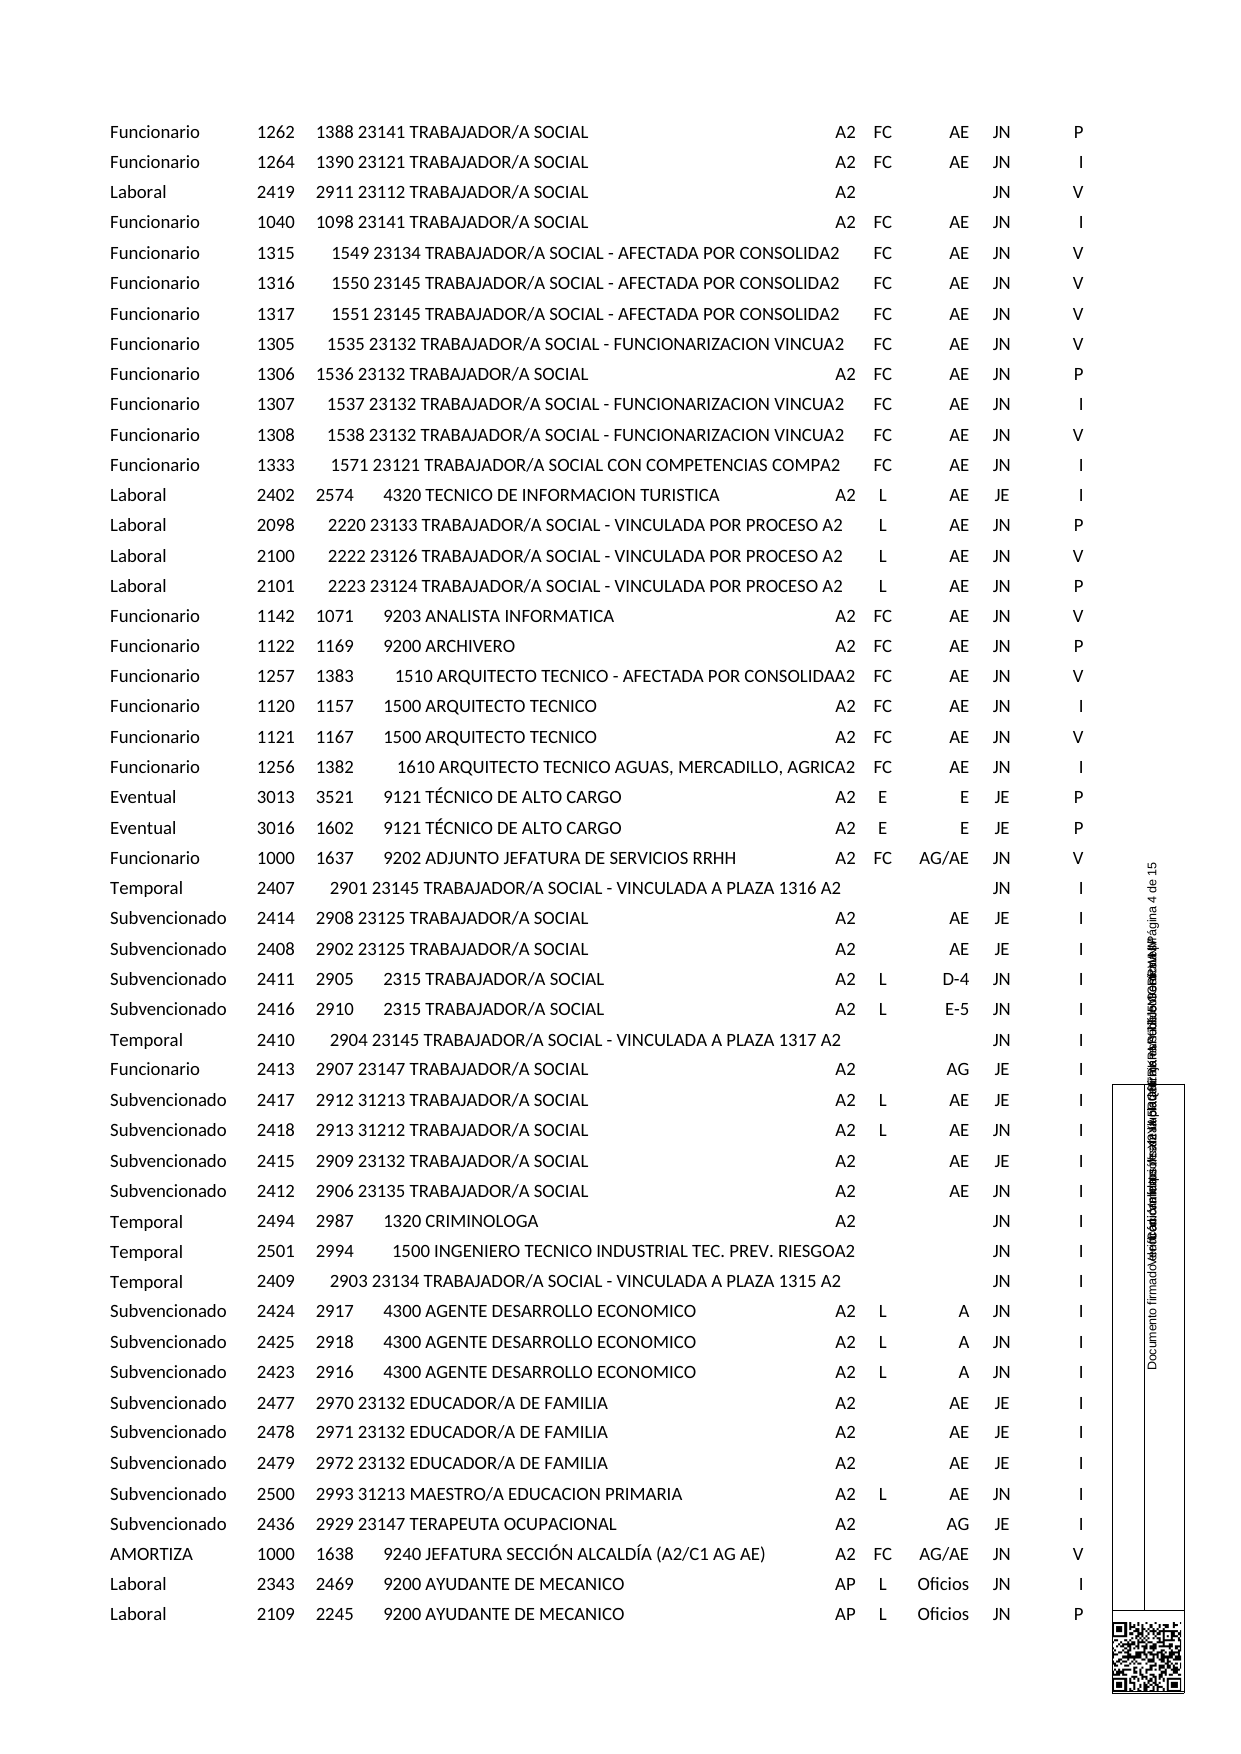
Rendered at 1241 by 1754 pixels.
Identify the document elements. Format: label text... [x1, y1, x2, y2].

table_cell JN [978, 1237, 1026, 1267]
table_cell P [1026, 571, 1092, 601]
table_cell V [1026, 299, 1092, 329]
table_cell 1169 9200 ARCHIVERO A2 [310, 632, 861, 662]
table_cell JN [978, 1206, 1026, 1237]
table_cell 2418 [242, 1116, 309, 1146]
table_cell 2413 [242, 1055, 309, 1085]
table_cell 2494 [242, 1206, 309, 1237]
table_cell E [861, 813, 903, 843]
table_cell FC [861, 359, 903, 390]
table_cell 2425 [242, 1328, 309, 1358]
table_cell 2993 31213 MAESTRO/A EDUCACION PRIMARIA A2 [310, 1479, 861, 1509]
table_cell I [1026, 1146, 1092, 1176]
table_cell V [1026, 601, 1092, 632]
table_cell 2220 23133 TRABAJADOR/A SOCIAL - VINCULADA POR PROCESO A2 [310, 511, 861, 541]
table_cell AE [904, 209, 977, 238]
table_cell Funcionario [79, 299, 242, 329]
table_cell 1264 [242, 148, 309, 178]
table_cell [904, 1237, 977, 1267]
table_cell L [861, 511, 903, 541]
table_cell AE [904, 1176, 977, 1206]
table_cell [861, 1418, 903, 1448]
table_cell 2994 1500 INGENIERO TECNICO INDUSTRIAL TEC. PREV. RIESGOA2 [310, 1237, 861, 1267]
table_cell L [861, 1298, 903, 1327]
table_cell JN [978, 601, 1026, 632]
table_cell AE [904, 1085, 977, 1116]
table_cell 1306 [242, 359, 309, 390]
table_cell Subvencionado [79, 1176, 242, 1206]
table_cell JN [978, 148, 1026, 178]
table_cell I [1026, 995, 1092, 1025]
table_cell AG [904, 1509, 977, 1539]
table_cell E [904, 813, 977, 843]
table_cell JN [978, 1358, 1026, 1388]
table_cell [861, 874, 903, 904]
table_cell AE [904, 239, 977, 269]
table_cell I [1026, 480, 1092, 511]
table_header JN [978, 100, 1026, 148]
table_cell 2912 31213 TRABAJADOR/A SOCIAL A2 [310, 1085, 861, 1116]
table_cell JN [978, 299, 1026, 329]
table_cell 1536 23132 TRABAJADOR/A SOCIAL A2 [310, 359, 861, 390]
table_cell AE [904, 662, 977, 692]
table_cell 2908 23125 TRABAJADOR/A SOCIAL A2 [310, 904, 861, 934]
table_cell 1040 [242, 209, 309, 238]
table_cell JE [978, 480, 1026, 511]
table_cell JN [978, 1176, 1026, 1206]
table_cell 2109 [242, 1600, 309, 1630]
table_cell Funcionario [79, 753, 242, 783]
table_cell 3521 9121 TÉCNICO DE ALTO CARGO A2 [310, 783, 861, 813]
table_header 1388 23141 TRABAJADOR/A SOCIAL A2 [310, 100, 861, 148]
table_cell 1638 9240 JEFATURA SECCIÓN ALCALDÍA (A2/C1 AG AE) A2 [310, 1539, 861, 1570]
table_cell AE [904, 1146, 977, 1176]
table_cell 3016 [242, 813, 309, 843]
table_cell 2436 [242, 1509, 309, 1539]
table_cell 2409 [242, 1267, 309, 1297]
table_cell AE [904, 541, 977, 571]
table_cell 2402 [242, 480, 309, 511]
table_cell FC [861, 753, 903, 783]
table_cell 2916 4300 AGENTE DESARROLLO ECONOMICO A2 [310, 1358, 861, 1388]
table_cell JN [978, 1298, 1026, 1327]
table_cell AE [904, 904, 977, 934]
table_cell E [904, 783, 977, 813]
table_cell P [1026, 813, 1092, 843]
table_cell Funcionario [79, 693, 242, 722]
table_cell 1637 9202 ADJUNTO JEFATURA DE SERVICIOS RRHH A2 [310, 844, 861, 874]
table_cell Laboral [79, 571, 242, 601]
table_cell JN [978, 359, 1026, 390]
table_cell I [1026, 209, 1092, 238]
table_cell V [1026, 269, 1092, 299]
table_cell Subvencionado [79, 1298, 242, 1327]
table_cell I [1026, 1025, 1092, 1055]
table_cell 1390 23121 TRABAJADOR/A SOCIAL A2 [310, 148, 861, 178]
table_cell 2478 [242, 1418, 309, 1448]
table_cell 1571 23121 TRABAJADOR/A SOCIAL CON COMPETENCIAS COMPA2 [310, 450, 861, 480]
table_cell 2343 [242, 1570, 309, 1600]
table_cell 1122 [242, 632, 309, 662]
table_cell V [1026, 178, 1092, 208]
table_cell I [1026, 1055, 1092, 1085]
table_cell [861, 1509, 903, 1539]
table_cell E [861, 783, 903, 813]
table_cell 2574 4320 TECNICO DE INFORMACION TURISTICA A2 [310, 480, 861, 511]
table_cell A [904, 1298, 977, 1327]
table_cell L [861, 1328, 903, 1358]
table_cell FC [861, 420, 903, 450]
table_cell 2223 23124 TRABAJADOR/A SOCIAL - VINCULADA POR PROCESO A2 [310, 571, 861, 601]
table_cell AG [904, 1055, 977, 1085]
table_cell [904, 1267, 977, 1297]
table_cell JN [978, 1116, 1026, 1146]
table_cell FC [861, 1539, 903, 1570]
table_cell JN [978, 269, 1026, 299]
table_cell AE [904, 1418, 977, 1448]
table_cell 2101 [242, 571, 309, 601]
table_cell Funcionario [79, 844, 242, 874]
table_cell Funcionario [79, 723, 242, 753]
table_cell I [1026, 1479, 1092, 1509]
table_cell 2911 23112 TRABAJADOR/A SOCIAL A2 [310, 178, 861, 208]
table_cell 2909 23132 TRABAJADOR/A SOCIAL A2 [310, 1146, 861, 1176]
table_cell 2417 [242, 1085, 309, 1116]
table_cell 2407 [242, 874, 309, 904]
table_cell D-4 [904, 964, 977, 995]
table_cell Subvencionado [79, 995, 242, 1025]
table_cell P [1026, 511, 1092, 541]
table_cell AG/AE [904, 1539, 977, 1570]
table_cell FC [861, 632, 903, 662]
table_cell Funcionario [79, 329, 242, 359]
table_header 1262 [242, 100, 309, 148]
table_cell AE [904, 1116, 977, 1146]
table_cell Funcionario [79, 662, 242, 692]
table_cell I [1026, 1116, 1092, 1146]
table_cell Subvencionado [79, 1418, 242, 1448]
table_cell AE [904, 450, 977, 480]
table_cell AE [904, 1479, 977, 1509]
table_cell L [861, 1479, 903, 1509]
table_cell Oficios [904, 1600, 977, 1630]
table_cell 2905 2315 TRABAJADOR/A SOCIAL A2 [310, 964, 861, 995]
table_cell 2972 23132 EDUCADOR/A DE FAMILIA A2 [310, 1449, 861, 1479]
table_cell JN [978, 1539, 1026, 1570]
table_cell L [861, 1085, 903, 1116]
table_cell [904, 178, 977, 208]
table_cell 1167 1500 ARQUITECTO TECNICO A2 [310, 723, 861, 753]
table_cell I [1026, 1328, 1092, 1358]
table_cell Funcionario [79, 148, 242, 178]
table_cell I [1026, 1085, 1092, 1116]
table_cell JE [978, 1388, 1026, 1418]
table_cell [904, 874, 977, 904]
table_cell Laboral [79, 1570, 242, 1600]
table_cell A [904, 1358, 977, 1388]
table_cell Temporal [79, 1206, 242, 1237]
table_cell L [861, 1570, 903, 1600]
table_cell 1549 23134 TRABAJADOR/A SOCIAL - AFECTADA POR CONSOLIDA2 [310, 239, 861, 269]
table_cell AE [904, 753, 977, 783]
table_cell JN [978, 874, 1026, 904]
table_cell AE [904, 480, 977, 511]
table_cell 2408 [242, 934, 309, 964]
table_cell JE [978, 783, 1026, 813]
table_cell Funcionario [79, 450, 242, 480]
table_cell FC [861, 209, 903, 238]
table_cell Subvencionado [79, 1146, 242, 1176]
table_cell 2906 23135 TRABAJADOR/A SOCIAL A2 [310, 1176, 861, 1206]
table_cell I [1026, 874, 1092, 904]
table_cell Subvencionado [79, 904, 242, 934]
table_cell V [1026, 723, 1092, 753]
table_cell 2987 1320 CRIMINOLOGA A2 [310, 1206, 861, 1237]
table_cell P [1026, 1600, 1092, 1630]
table_cell 1538 23132 TRABAJADOR/A SOCIAL - FUNCIONARIZACION VINCUA2 [310, 420, 861, 450]
table_cell JN [978, 1479, 1026, 1509]
table_cell JN [978, 541, 1026, 571]
table_cell I [1026, 1418, 1092, 1448]
table_cell JN [978, 995, 1026, 1025]
table_cell L [861, 1116, 903, 1146]
table_cell AE [904, 420, 977, 450]
table_cell I [1026, 1176, 1092, 1206]
table_cell JE [978, 813, 1026, 843]
picture [1113, 1622, 1182, 1691]
table_cell Oficios [904, 1570, 977, 1600]
table_cell 2501 [242, 1237, 309, 1267]
table_cell JE [978, 904, 1026, 934]
table_cell I [1026, 964, 1092, 995]
table_cell E-5 [904, 995, 977, 1025]
table_cell JN [978, 1570, 1026, 1600]
table_cell P [1026, 632, 1092, 662]
table_cell JE [978, 1146, 1026, 1176]
table_cell Funcionario [79, 420, 242, 450]
table_cell V [1026, 1539, 1092, 1570]
table_cell I [1026, 1237, 1092, 1267]
table_cell 1256 [242, 753, 309, 783]
table_cell JE [978, 934, 1026, 964]
table_cell [861, 178, 903, 208]
table_cell AE [904, 723, 977, 753]
table_cell Subvencionado [79, 964, 242, 995]
table_cell V [1026, 662, 1092, 692]
table_cell 2414 [242, 904, 309, 934]
table_header AE [904, 100, 977, 148]
table_cell I [1026, 1358, 1092, 1388]
table_cell 1551 23145 TRABAJADOR/A SOCIAL - AFECTADA POR CONSOLIDA2 [310, 299, 861, 329]
table_cell [904, 1206, 977, 1237]
table_cell FC [861, 693, 903, 722]
table_cell AE [904, 601, 977, 632]
table_cell AE [904, 359, 977, 390]
table_cell 1157 1500 ARQUITECTO TECNICO A2 [310, 693, 861, 722]
table_cell [861, 1025, 903, 1055]
table_cell JN [978, 178, 1026, 208]
table_cell [861, 1176, 903, 1206]
table_header FC [861, 100, 903, 148]
table_cell JN [978, 1328, 1026, 1358]
table_cell Funcionario [79, 1055, 242, 1085]
table_cell 1257 [242, 662, 309, 692]
table_cell L [861, 964, 903, 995]
table_cell JN [978, 662, 1026, 692]
table_cell 1120 [242, 693, 309, 722]
table_cell Funcionario [79, 209, 242, 238]
table_cell FC [861, 723, 903, 753]
table_cell I [1026, 1570, 1092, 1600]
table_cell P [1026, 783, 1092, 813]
table_cell Funcionario [79, 601, 242, 632]
table_cell 1071 9203 ANALISTA INFORMATICA A2 [310, 601, 861, 632]
table_cell L [861, 480, 903, 511]
table_cell Subvencionado [79, 1388, 242, 1418]
table_cell AE [904, 693, 977, 722]
table_cell V [1026, 541, 1092, 571]
table_cell 2222 23126 TRABAJADOR/A SOCIAL - VINCULADA POR PROCESO A2 [310, 541, 861, 571]
table_cell 2477 [242, 1388, 309, 1418]
table_cell [861, 1388, 903, 1418]
table_cell 1098 23141 TRABAJADOR/A SOCIAL A2 [310, 209, 861, 238]
table_cell FC [861, 239, 903, 269]
table_cell FC [861, 299, 903, 329]
table_cell JE [978, 1509, 1026, 1539]
table_cell I [1026, 753, 1092, 783]
table_cell 2419 [242, 178, 309, 208]
table_cell 2416 [242, 995, 309, 1025]
table_cell L [861, 1358, 903, 1388]
table_cell FC [861, 450, 903, 480]
table_cell Subvencionado [79, 1509, 242, 1539]
table_cell 2412 [242, 1176, 309, 1206]
table_cell 1000 [242, 1539, 309, 1570]
table_cell 1333 [242, 450, 309, 480]
table_cell Subvencionado [79, 934, 242, 964]
table_cell JN [978, 632, 1026, 662]
table_cell 1550 23145 TRABAJADOR/A SOCIAL - AFECTADA POR CONSOLIDA2 [310, 269, 861, 299]
table_cell L [861, 541, 903, 571]
table_cell Subvencionado [79, 1358, 242, 1388]
table_cell Eventual [79, 783, 242, 813]
table_cell I [1026, 1509, 1092, 1539]
table_cell AE [904, 148, 977, 178]
table_cell 2929 23147 TERAPEUTA OCUPACIONAL A2 [310, 1509, 861, 1539]
table_cell Subvencionado [79, 1116, 242, 1146]
table_cell Laboral [79, 178, 242, 208]
table_cell 1316 [242, 269, 309, 299]
table_cell AMORTIZA [79, 1539, 242, 1570]
table_cell 1000 [242, 844, 309, 874]
table_cell [861, 1146, 903, 1176]
table_cell I [1026, 1206, 1092, 1237]
table_cell 2917 4300 AGENTE DESARROLLO ECONOMICO A2 [310, 1298, 861, 1327]
table_cell 1537 23132 TRABAJADOR/A SOCIAL - FUNCIONARIZACION VINCUA2 [310, 390, 861, 420]
table_cell Funcionario [79, 359, 242, 390]
table_cell 2903 23134 TRABAJADOR/A SOCIAL - VINCULADA A PLAZA 1315 A2 [310, 1267, 861, 1297]
table_cell 2424 [242, 1298, 309, 1327]
table_cell 2245 9200 AYUDANTE DE MECANICO AP [310, 1600, 861, 1630]
table_cell V [1026, 329, 1092, 359]
table_cell 1308 [242, 420, 309, 450]
table_cell 2100 [242, 541, 309, 571]
table_cell Funcionario [79, 269, 242, 299]
table_cell I [1026, 450, 1092, 480]
table_cell [861, 1449, 903, 1479]
table_header P [1026, 100, 1092, 148]
table_cell 2500 [242, 1479, 309, 1509]
table_cell Temporal [79, 1025, 242, 1055]
table_cell 2098 [242, 511, 309, 541]
table_cell Laboral [79, 1600, 242, 1630]
table_cell 2479 [242, 1449, 309, 1479]
table_cell 2411 [242, 964, 309, 995]
table_cell 3013 [242, 783, 309, 813]
table_cell AE [904, 329, 977, 359]
table_cell I [1026, 1388, 1092, 1418]
table_cell AG/AE [904, 844, 977, 874]
table_header Funcionario [79, 100, 242, 148]
table_cell JE [978, 1055, 1026, 1085]
table_cell 2913 31212 TRABAJADOR/A SOCIAL A2 [310, 1116, 861, 1146]
table_cell JN [978, 450, 1026, 480]
table_cell JE [978, 1449, 1026, 1479]
table_cell [861, 1267, 903, 1297]
table_cell FC [861, 662, 903, 692]
table_cell I [1026, 1298, 1092, 1327]
table_cell 2469 9200 AYUDANTE DE MECANICO AP [310, 1570, 861, 1600]
table_cell Temporal [79, 1267, 242, 1297]
table_cell I [1026, 1449, 1092, 1479]
table_cell [861, 1055, 903, 1085]
table_cell L [861, 1600, 903, 1630]
table_cell Subvencionado [79, 1449, 242, 1479]
table_cell FC [861, 390, 903, 420]
table_cell FC [861, 269, 903, 299]
table_cell JE [978, 1418, 1026, 1448]
table_cell 1142 [242, 601, 309, 632]
table_cell 2901 23145 TRABAJADOR/A SOCIAL - VINCULADA A PLAZA 1316 A2 [310, 874, 861, 904]
table_cell 1315 [242, 239, 309, 269]
table_cell 1535 23132 TRABAJADOR/A SOCIAL - FUNCIONARIZACION VINCUA2 [310, 329, 861, 359]
table_cell JN [978, 511, 1026, 541]
table_cell JN [978, 1025, 1026, 1055]
table_cell Laboral [79, 541, 242, 571]
table_cell 1121 [242, 723, 309, 753]
table_cell [861, 934, 903, 964]
table_cell Eventual [79, 813, 242, 843]
table_cell L [861, 995, 903, 1025]
table_cell JN [978, 753, 1026, 783]
table_cell Subvencionado [79, 1479, 242, 1509]
table_cell 2907 23147 TRABAJADOR/A SOCIAL A2 [310, 1055, 861, 1085]
table_cell Funcionario [79, 390, 242, 420]
table_cell 2918 4300 AGENTE DESARROLLO ECONOMICO A2 [310, 1328, 861, 1358]
table_cell JN [978, 1267, 1026, 1297]
table_cell Subvencionado [79, 1085, 242, 1116]
table_cell [861, 904, 903, 934]
table_cell 2970 23132 EDUCADOR/A DE FAMILIA A2 [310, 1388, 861, 1418]
table_cell 2971 23132 EDUCADOR/A DE FAMILIA A2 [310, 1418, 861, 1448]
table_cell JN [978, 723, 1026, 753]
table_cell AE [904, 1449, 977, 1479]
table_cell AE [904, 571, 977, 601]
table_cell AE [904, 299, 977, 329]
table_cell 1317 [242, 299, 309, 329]
table_cell JN [978, 1600, 1026, 1630]
table_cell 2410 [242, 1025, 309, 1055]
table_cell AE [904, 1388, 977, 1418]
table_cell [861, 1237, 903, 1267]
table_cell [861, 1206, 903, 1237]
table_cell Temporal [79, 874, 242, 904]
table_cell AE [904, 269, 977, 299]
table_cell JN [978, 239, 1026, 269]
table_cell JN [978, 693, 1026, 722]
table_cell 2902 23125 TRABAJADOR/A SOCIAL A2 [310, 934, 861, 964]
table_cell A [904, 1328, 977, 1358]
table_cell JN [978, 390, 1026, 420]
table_cell V [1026, 420, 1092, 450]
table_cell V [1026, 844, 1092, 874]
table_cell 1307 [242, 390, 309, 420]
table_cell 1382 1610 ARQUITECTO TECNICO AGUAS, MERCADILLO, AGRICA2 [310, 753, 861, 783]
table_cell 2910 2315 TRABAJADOR/A SOCIAL A2 [310, 995, 861, 1025]
table_cell I [1026, 934, 1092, 964]
table_cell JN [978, 420, 1026, 450]
table_cell Temporal [79, 1237, 242, 1267]
table_cell FC [861, 601, 903, 632]
table_cell 2904 23145 TRABAJADOR/A SOCIAL - VINCULADA A PLAZA 1317 A2 [310, 1025, 861, 1055]
table_cell JN [978, 571, 1026, 601]
table_cell 1383 1510 ARQUITECTO TECNICO - AFECTADA POR CONSOLIDAA2 [310, 662, 861, 692]
table_cell JN [978, 964, 1026, 995]
table_cell JE [978, 1085, 1026, 1116]
table_cell Laboral [79, 480, 242, 511]
table_cell AE [904, 934, 977, 964]
table_cell AE [904, 632, 977, 662]
table_cell JN [978, 329, 1026, 359]
table_cell Laboral [79, 511, 242, 541]
table_cell 1305 [242, 329, 309, 359]
table_cell Funcionario [79, 632, 242, 662]
table_cell Funcionario [79, 239, 242, 269]
table_cell I [1026, 904, 1092, 934]
table_cell [904, 1025, 977, 1055]
table_cell AE [904, 390, 977, 420]
table_cell I [1026, 390, 1092, 420]
table_cell 1602 9121 TÉCNICO DE ALTO CARGO A2 [310, 813, 861, 843]
table_cell L [861, 571, 903, 601]
table_cell V [1026, 239, 1092, 269]
table_cell FC [861, 329, 903, 359]
table_cell P [1026, 359, 1092, 390]
table_cell FC [861, 148, 903, 178]
table_cell JN [978, 209, 1026, 238]
table_cell FC [861, 844, 903, 874]
table_cell AE [904, 511, 977, 541]
table_cell JN [978, 844, 1026, 874]
table_cell I [1026, 148, 1092, 178]
table_cell Subvencionado [79, 1328, 242, 1358]
table_cell 2415 [242, 1146, 309, 1176]
table_cell I [1026, 693, 1092, 722]
table_cell 2423 [242, 1358, 309, 1388]
table_cell I [1026, 1267, 1092, 1297]
